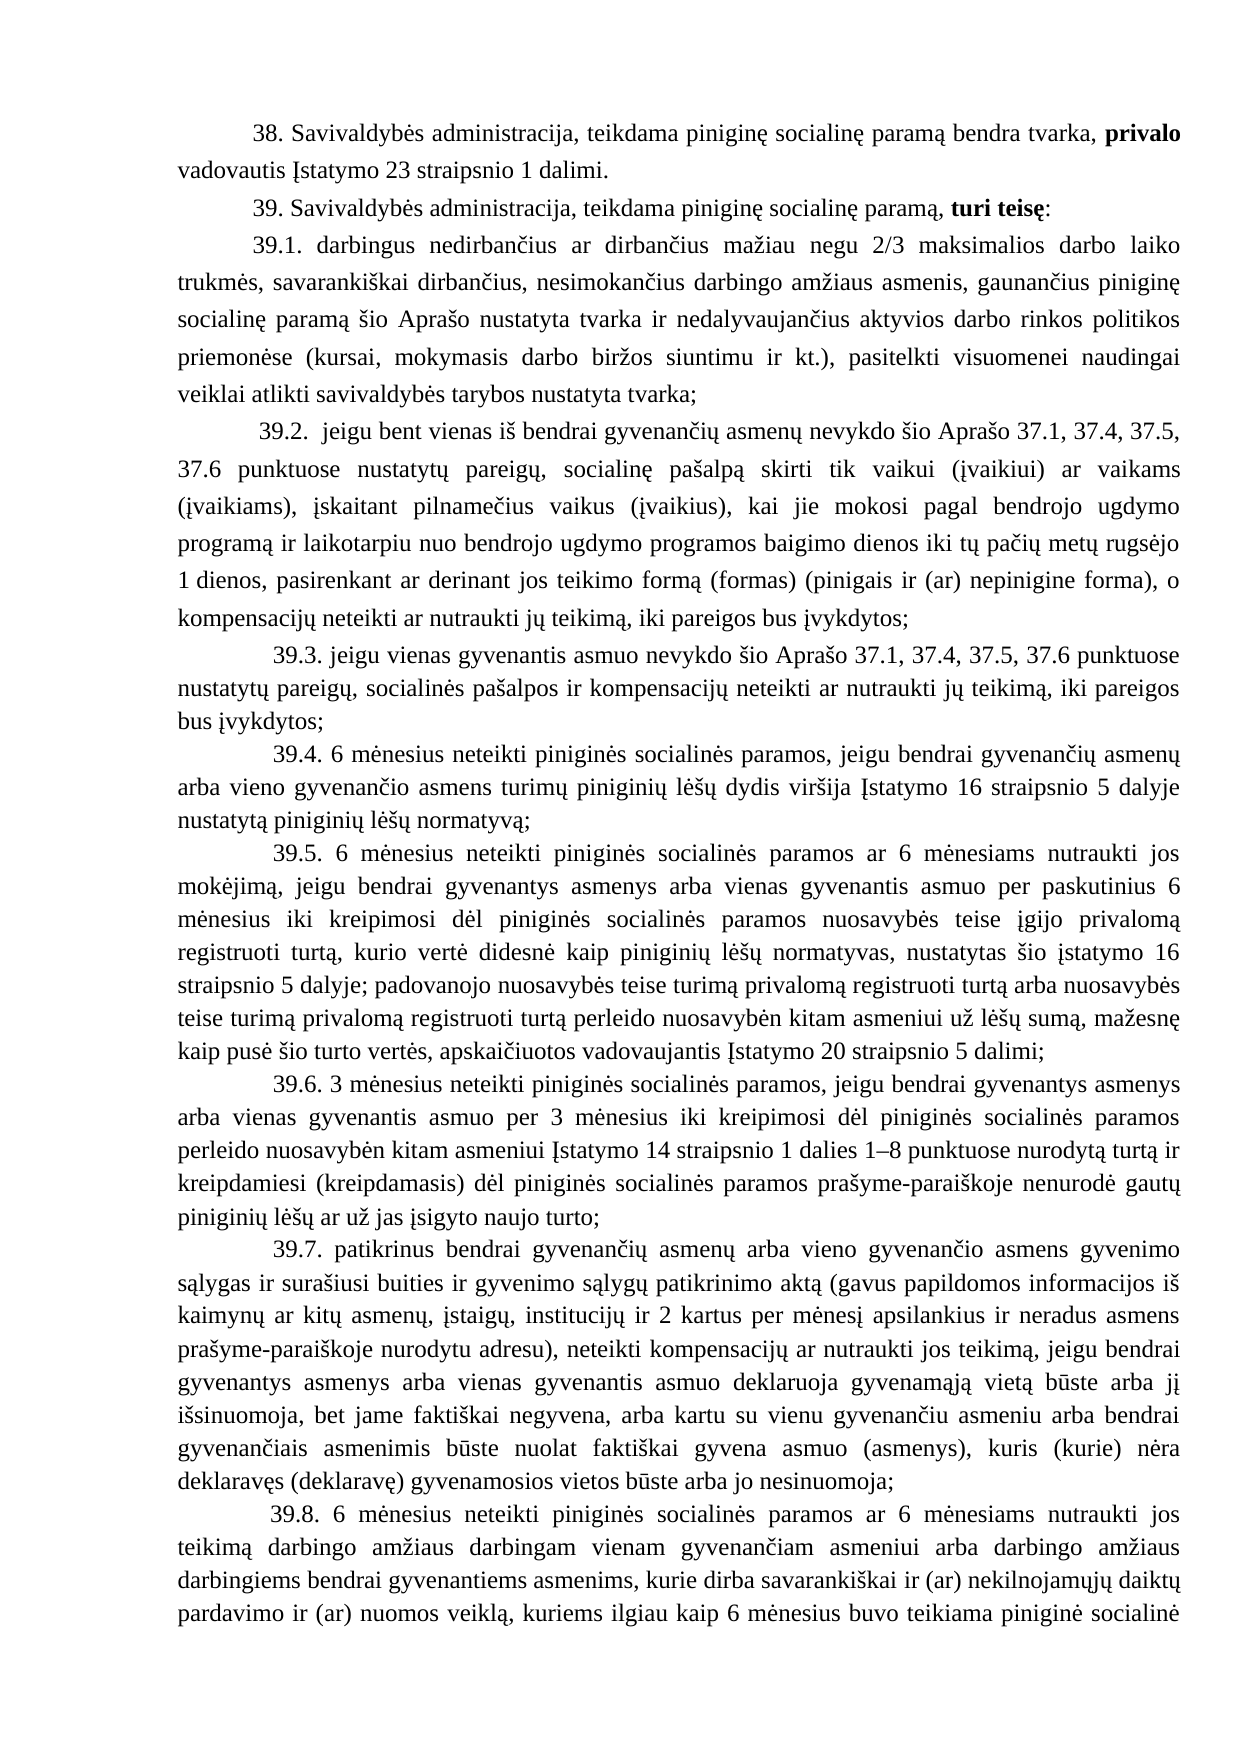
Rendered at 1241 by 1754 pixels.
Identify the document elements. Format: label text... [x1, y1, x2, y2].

text 38. Savivaldybės administracija, teikdama piniginę socialinę paramą bendra tvarka, privalo vadovautis Įstatymo 23 straipsnio 1 dalimi. [177, 118, 1181, 184]
text 39.7. patikrinus bendrai gyvenančių asmenų arba vieno gyvenančio asmens gyvenimo sąlygas ir surašiusi buities ir gyvenimo sąlygų patikrinimo aktą (gavus papildomos informacijos iš kaimynų ar kitų asmenų, įstaigų, institucijų ir 2 kartus per mėnesį apsilankius ir neradus asmens prašyme-paraiškoje nurodytu adresu), neteikti kompensacijų ar nutraukti jos teikimą, jeigu bendrai gyvenantys asmenys arba vienas gyvenantis asmuo deklaruoja gyvenamąją vietą būste arba jį išsinuomoja, bet jame faktiškai negyvena, arba kartu su vienu gyvenančiu asmeniu arba bendrai gyvenančiais asmenimis būste nuolat faktiškai gyvena asmuo (asmenys), kuris (kurie) nėra deklaravęs (deklaravę) gyvenamosios vietos būste arba jo nesinuomoja; [177, 1234, 1181, 1494]
text 39.2. jeigu bent vienas iš bendrai gyvenančių asmenų nevykdo šio Aprašo 37.1, 37.4, 37.5, 37.6 punktuose nustatytų pareigų, socialinę pašalpą skirti tik vaikui (įvaikiui) ar vaikams (įvaikiams), įskaitant pilnamečius vaikus (įvaikius), kai jie mokosi pagal bendrojo ugdymo programą ir laikotarpiu nuo bendrojo ugdymo programos baigimo dienos iki tų pačių metų rugsėjo 1 dienos, pasirenkant ar derinant jos teikimo formą (formas) (pinigais ir (ar) nepinigine forma), o kompensacijų neteikti ar nutraukti jų teikimą, iki pareigos bus įvykdytos; [177, 416, 1181, 632]
text 39. Savivaldybės administracija, teikdama piniginę socialinę paramą, turi teisę: [177, 193, 1181, 221]
text 39.3. jeigu vienas gyvenantis asmuo nevykdo šio Aprašo 37.1, 37.4, 37.5, 37.6 punktuose nustatytų pareigų, socialinės pašalpos ir kompensacijų neteikti ar nutraukti jų teikimą, iki pareigos bus įvykdytos; [177, 640, 1181, 735]
text 39.5. 6 mėnesius neteikti piniginės socialinės paramos ar 6 mėnesiams nutraukti jos mokėjimą, jeigu bendrai gyvenantys asmenys arba vienas gyvenantis asmuo per paskutinius 6 mėnesius iki kreipimosi dėl piniginės socialinės paramos nuosavybės teise įgijo privalomą registruoti turtą, kurio vertė didesnė kaip piniginių lėšų normatyvas, nustatytas šio įstatymo 16 straipsnio 5 dalyje; padovanojo nuosavybės teise turimą privalomą registruoti turtą arba nuosavybės teise turimą privalomą registruoti turtą perleido nuosavybėn kitam asmeniui už lėšų sumą, mažesnę kaip pusė šio turto vertės, apskaičiuotos vadovaujantis Įstatymo 20 straipsnio 5 dalimi; [177, 838, 1181, 1065]
text 39.4. 6 mėnesius neteikti piniginės socialinės paramos, jeigu bendrai gyvenančių asmenų arba vieno gyvenančio asmens turimų piniginių lėšų dydis viršija Įstatymo 16 straipsnio 5 dalyje nustatytą piniginių lėšų normatyvą; [177, 739, 1181, 834]
text 39.8. 6 mėnesius neteikti piniginės socialinės paramos ar 6 mėnesiams nutraukti jos teikimą darbingo amžiaus darbingam vienam gyvenančiam asmeniui arba darbingo amžiaus darbingiems bendrai gyvenantiems asmenims, kurie dirba savarankiškai ir (ar) nekilnojamųjų daiktų pardavimo ir (ar) nuomos veiklą, kuriems ilgiau kaip 6 mėnesius buvo teikiama piniginė socialinė [177, 1499, 1181, 1627]
text 39.6. 3 mėnesius neteikti piniginės socialinės paramos, jeigu bendrai gyvenantys asmenys arba vienas gyvenantis asmuo per 3 mėnesius iki kreipimosi dėl piniginės socialinės paramos perleido nuosavybėn kitam asmeniui Įstatymo 14 straipsnio 1 dalies 1–8 punktuose nurodytą turtą ir kreipdamiesi (kreipdamasis) dėl piniginės socialinės paramos prašyme-paraiškoje nenurodė gautų piniginių lėšų ar už jas įsigyto naujo turto; [177, 1069, 1181, 1230]
text 39.1. darbingus nedirbančius ar dirbančius mažiau negu 2/3 maksimalios darbo laiko trukmės, savarankiškai dirbančius, nesimokančius darbingo amžiaus asmenis, gaunančius piniginę socialinę paramą šio Aprašo nustatyta tvarka ir nedalyvaujančius aktyvios darbo rinkos politikos priemonėse (kursai, mokymasis darbo biržos siuntimu ir kt.), pasitelkti visuomenei naudingai veiklai atlikti savivaldybės tarybos nustatyta tvarka; [177, 230, 1181, 408]
